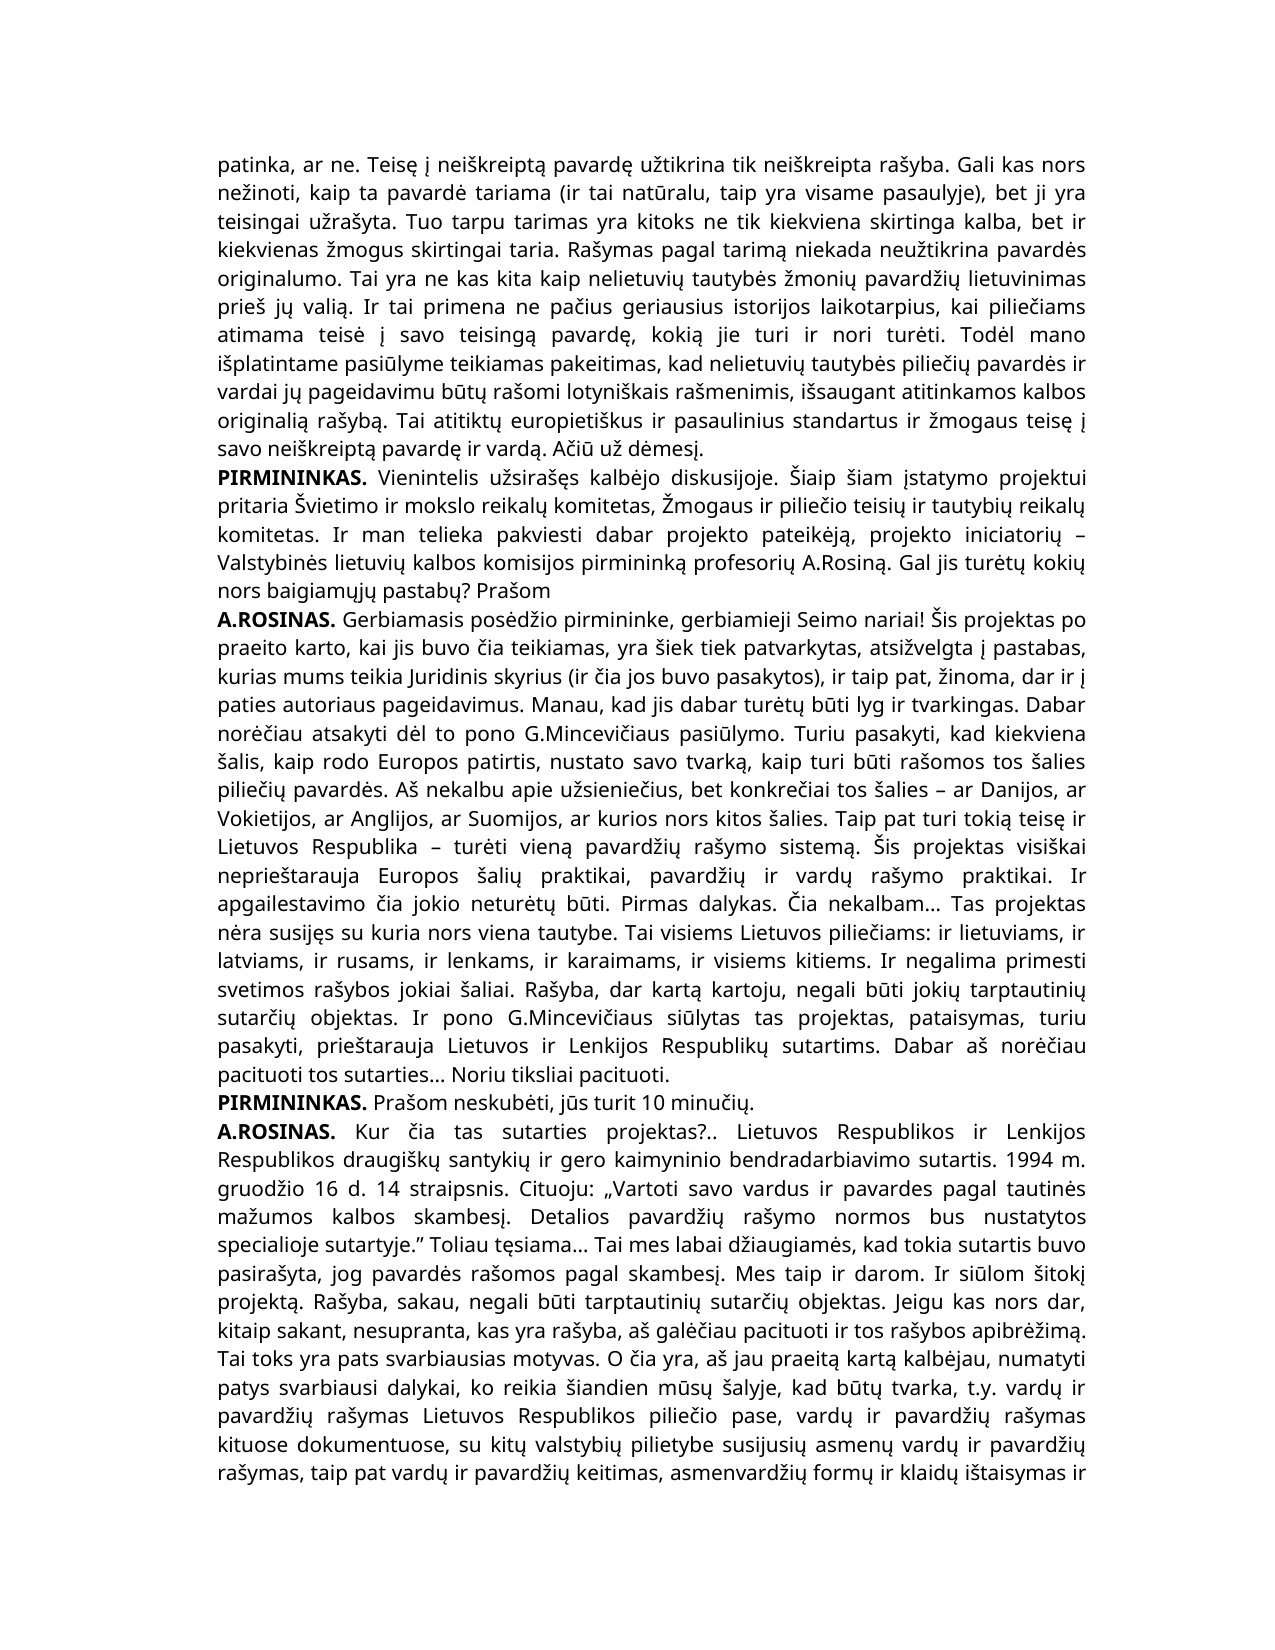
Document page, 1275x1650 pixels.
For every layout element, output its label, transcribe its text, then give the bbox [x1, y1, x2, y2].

text PIRMININKAS. Vienintelis užsirašęs kalbėjo diskusijoje. Šiaip šiam įstatymo projektui pritaria Švietimo ir mokslo reikalų komitetas, Žmogaus ir piliečio teisių ir tautybių reikalų komitetas. Ir man telieka pakviesti dabar projekto pateikėją, projekto iniciatorių – Valstybinės lietuvių kalbos komisijos pirmininką profesorių A.Rosiną. Gal jis turėtų kokių nors baigiamųjų pastabų? Prašom [217, 463, 1087, 605]
text A.ROSINAS. Gerbiamasis posėdžio pirmininke, gerbiamieji Seimo nariai! Šis projektas po praeito karto, kai jis buvo čia teikiamas, yra šiek tiek patvarkytas, atsižvelgta į pastabas, kurias mums teikia Juridinis skyrius (ir čia jos buvo pasakytos), ir taip pat, žinoma, dar ir į paties autoriaus pageidavimus. Manau, kad jis dabar turėtų būti lyg ir tvarkingas. Dabar norėčiau atsakyti dėl to pono G.Mincevičiaus pasiūlymo. Turiu pasakyti, kad kiekviena šalis, kaip rodo Europos patirtis, nustato savo tvarką, kaip turi būti rašomos tos šalies piliečių pavardės. Aš nekalbu apie užsieniečius, bet konkrečiai tos šalies – ar Danijos, ar Vokietijos, ar Anglijos, ar Suomijos, ar kurios nors kitos šalies. Taip pat turi tokią teisę ir Lietuvos Respublika – turėti vieną pavardžių rašymo sistemą. Šis projektas visiškai neprieštarauja Europos šalių praktikai, pavardžių ir vardų rašymo praktikai. Ir apgailestavimo čia jokio neturėtų būti. Pirmas dalykas. Čia nekalbam… Tas projektas nėra susijęs su kuria nors viena tautybe. Tai visiems Lietuvos piliečiams: ir lietuviams, ir latviams, ir rusams, ir lenkams, ir karaimams, ir visiems kitiems. Ir negalima primesti svetimos rašybos jokiai šaliai. Rašyba, dar kartą kartoju, negali būti jokių tarptautinių sutarčių objektas. Ir pono G.Mincevičiaus siūlytas tas projektas, pataisymas, turiu pasakyti, prieštarauja Lietuvos ir Lenkijos Respublikų sutartims. Dabar aš norėčiau pacituoti tos sutarties… Noriu tiksliai pacituoti. [217, 605, 1087, 1088]
text PIRMININKAS. Prašom neskubėti, jūs turit 10 minučių. [217, 1088, 1087, 1117]
text A.ROSINAS. Kur čia tas sutarties projektas?.. Lietuvos Respublikos ir Lenkijos Respublikos draugiškų santykių ir gero kaimyninio bendradarbiavimo sutartis. 1994 m. gruodžio 16 d. 14 straipsnis. Cituoju: „Vartoti savo vardus ir pavardes pagal tautinės mažumos kalbos skambesį. Detalios pavardžių rašymo normos bus nustatytos specialioje sutartyje.” Toliau tęsiama… Tai mes labai džiaugiamės, kad tokia sutartis buvo pasirašyta, jog pavardės rašomos pagal skambesį. Mes taip ir darom. Ir siūlom šitokį projektą. Rašyba, sakau, negali būti tarptautinių sutarčių objektas. Jeigu kas nors dar, kitaip sakant, nesupranta, kas yra rašyba, aš galėčiau pacituoti ir tos rašybos apibrėžimą. Tai toks yra pats svarbiausias motyvas. O čia yra, aš jau praeitą kartą kalbėjau, numatyti patys svarbiausi dalykai, ko reikia šiandien mūsų šalyje, kad būtų tvarka, t.y. vardų ir pavardžių rašymas Lietuvos Respublikos piliečio pase, vardų ir pavardžių rašymas kituose dokumentuose, su kitų valstybių pilietybe susijusių asmenų vardų ir pavardžių rašymas, taip pat vardų ir pavardžių keitimas, asmenvardžių formų ir klaidų ištaisymas ir [217, 1117, 1087, 1487]
text patinka, ar ne. Teisę į neiškreiptą pavardę užtikrina tik neiškreipta rašyba. Gali kas nors nežinoti, kaip ta pavardė tariama (ir tai natūralu, taip yra visame pasaulyje), bet ji yra teisingai užrašyta. Tuo tarpu tarimas yra kitoks ne tik kiekviena skirtinga kalba, bet ir kiekvienas žmogus skirtingai taria. Rašymas pagal tarimą niekada neužtikrina pavardės originalumo. Tai yra ne kas kita kaip nelietuvių tautybės žmonių pavardžių lietuvinimas prieš jų valią. Ir tai primena ne pačius geriausius istorijos laikotarpius, kai piliečiams atimama teisė į savo teisingą pavardę, kokią jie turi ir nori turėti. Todėl mano išplatintame pasiūlyme teikiamas pakeitimas, kad nelietuvių tautybės piliečių pavardės ir vardai jų pageidavimu būtų rašomi lotyniškais rašmenimis, išsaugant atitinkamos kalbos originalią rašybą. Tai atitiktų europietiškus ir pasaulinius standartus ir žmogaus teisę į savo neiškreiptą pavardę ir vardą. Ačiū už dėmesį. [217, 150, 1087, 463]
